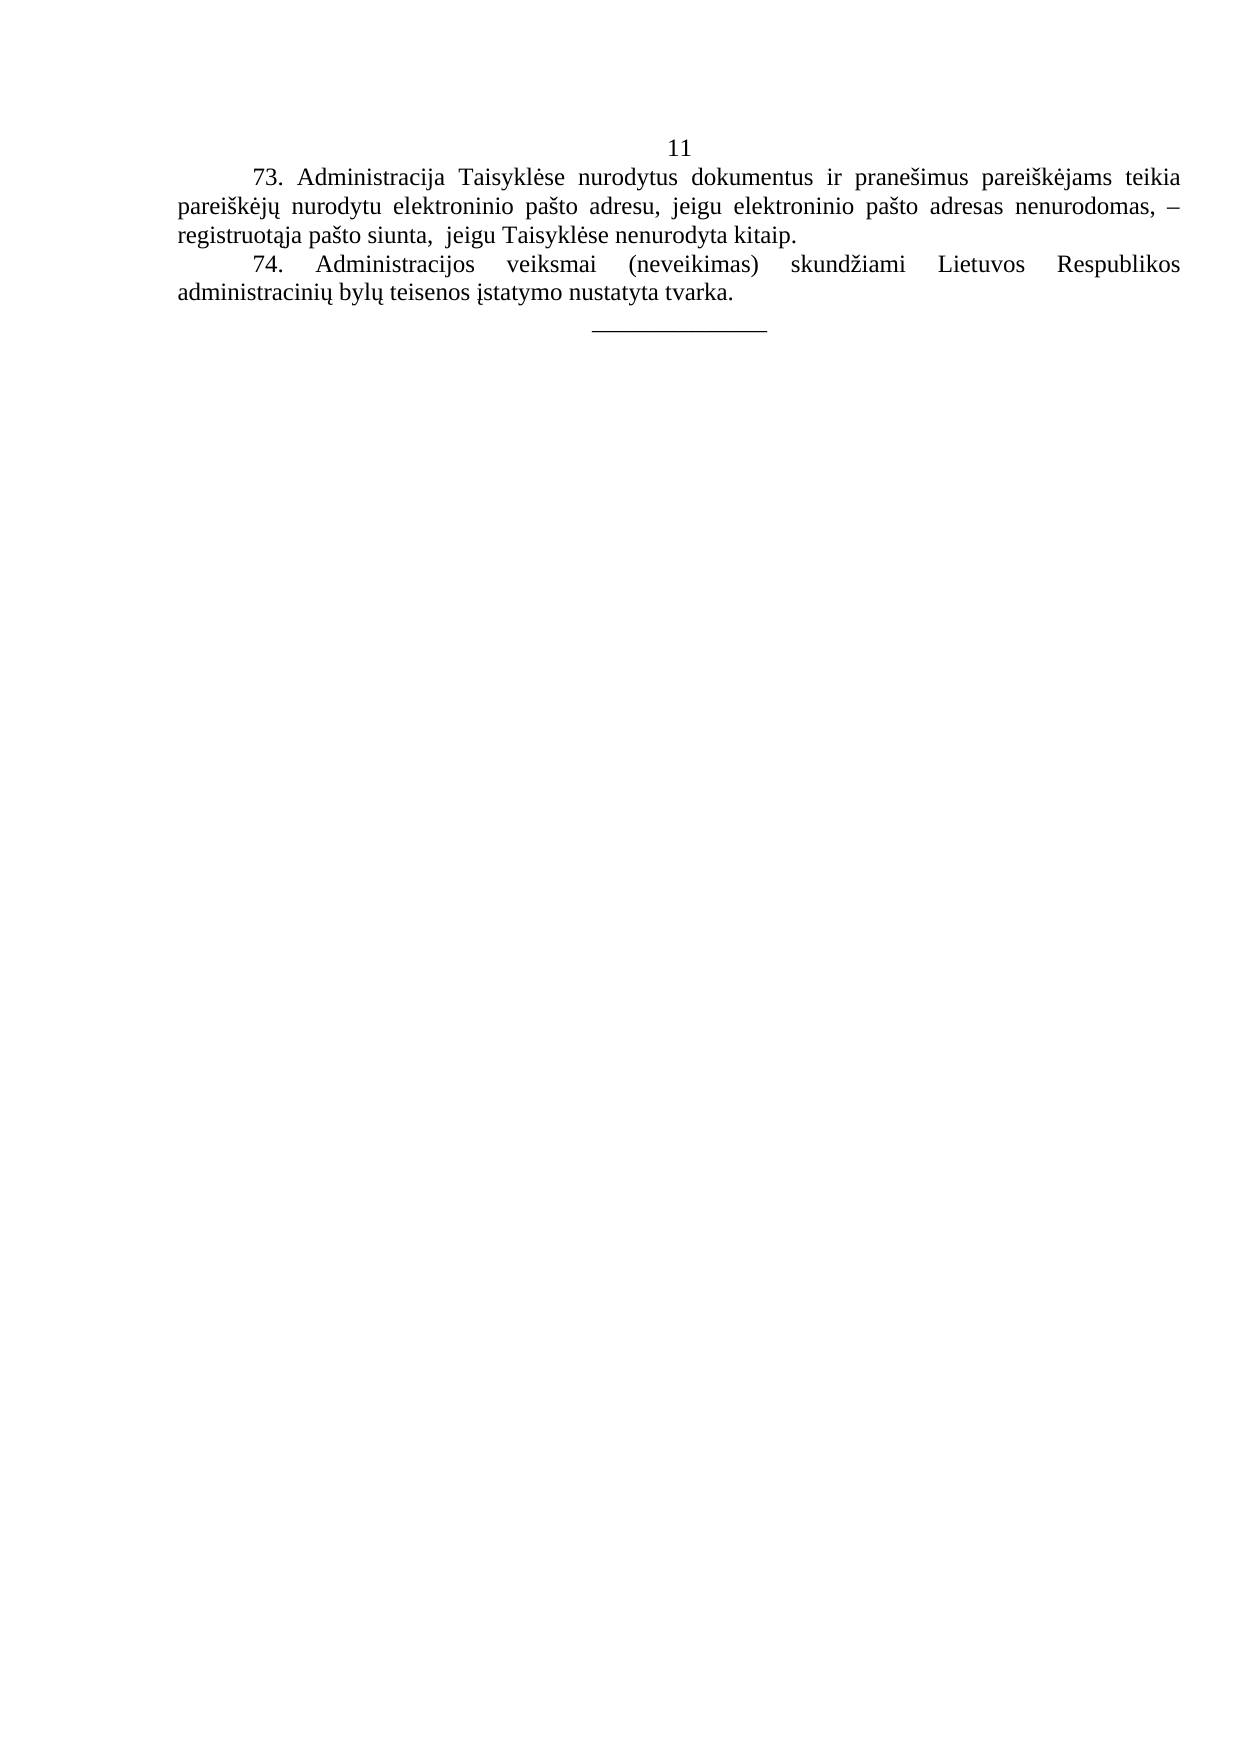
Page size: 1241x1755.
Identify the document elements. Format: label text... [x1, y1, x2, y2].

text 74. Administracijos veiksmai (neveikimas) skundžiami Lietuvos Respublikos administracinių bylų teisenos įstatymo nustatyta tvarka. [177, 249, 1181, 306]
text 73. Administracija Taisyklėse nurodytus dokumentus ir pranešimus pareiškėjams teikia pareiškėjų nurodytu elektroninio pašto adresu, jeigu elektroninio pašto adresas nenurodomas, –registruotąja pašto siunta, jeigu Taisyklėse nenurodyta kitaip. [177, 162, 1181, 249]
text ______________ [177, 306, 1181, 335]
